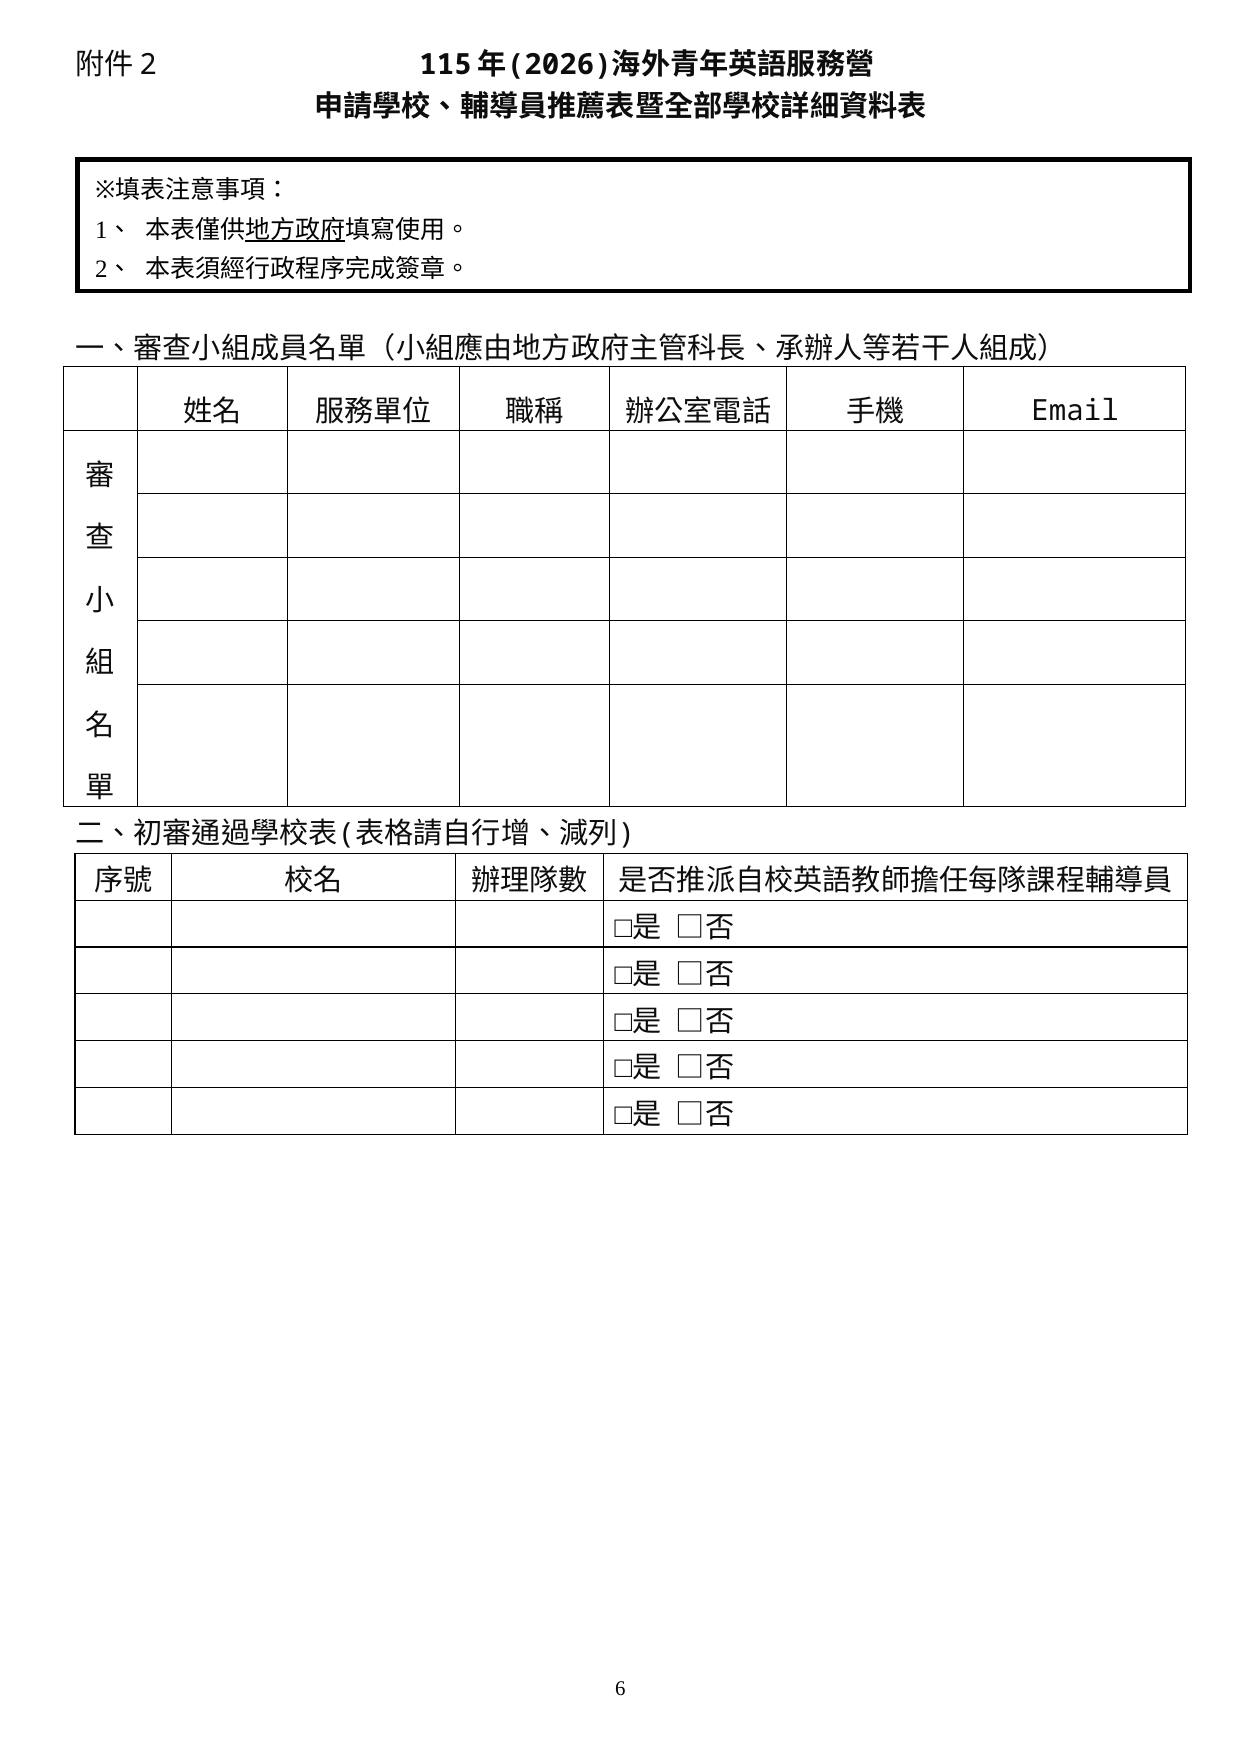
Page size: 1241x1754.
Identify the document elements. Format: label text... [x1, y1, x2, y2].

table_header Email [964, 367, 1185, 430]
table_cell [787, 494, 963, 557]
table_cell [76, 1041, 171, 1087]
table_cell [288, 621, 459, 684]
table_cell [288, 494, 459, 557]
list 本表須經行政程序完成簽章。 [95, 249, 1172, 281]
table_cell [138, 558, 287, 620]
table_cell [964, 494, 1185, 557]
table_cell [610, 685, 786, 806]
table_cell [456, 948, 603, 993]
table_cell □是 □否 [604, 994, 1187, 1040]
list 本表僅供地方政府填寫使用。 [95, 209, 1172, 245]
table_header 辦理隊數 [456, 854, 603, 899]
table_cell [172, 948, 455, 993]
table_cell [460, 494, 609, 557]
table_cell [460, 558, 609, 620]
table_cell □是 □否 [604, 1041, 1187, 1087]
table_header 職稱 [460, 367, 609, 430]
table_cell [138, 685, 287, 806]
table_header 手機 [787, 367, 963, 430]
table_cell [610, 558, 786, 620]
table_header 姓名 [138, 367, 287, 430]
table_cell [138, 621, 287, 684]
text 二、初審通過學校表(表格請自行增、減列) [75, 807, 1165, 853]
table_cell [787, 621, 963, 684]
table_cell [460, 431, 609, 493]
table_cell [460, 621, 609, 684]
table_cell [288, 558, 459, 620]
table_cell [964, 431, 1185, 493]
table_cell [964, 621, 1185, 684]
table_cell [172, 994, 455, 1040]
table_cell [138, 431, 287, 493]
text 一、審查小組成員名單（小組應由地方政府主管科長、承辦人等若干人組成） [75, 304, 1165, 366]
table_cell [787, 431, 963, 493]
table_cell [288, 685, 459, 806]
table_cell [456, 1041, 603, 1087]
table_cell [610, 494, 786, 557]
text 附件2 115年(2026)海外青年英語服務營 [75, 40, 1165, 83]
table_cell [610, 621, 786, 684]
table_cell [787, 685, 963, 806]
table_header 是否推派自校英語教師擔任每隊課程輔導員 [604, 854, 1187, 899]
table_cell [964, 558, 1185, 620]
table_cell [964, 685, 1185, 806]
table_cell [76, 901, 171, 946]
table_cell [138, 494, 287, 557]
table_cell [288, 431, 459, 493]
table_cell [456, 901, 603, 946]
table_cell □是 □否 [604, 948, 1187, 993]
table_cell □是 □否 [604, 901, 1187, 946]
table_header 辦公室電話 [610, 367, 786, 430]
table_cell 審 查 小 組 名 單 [64, 431, 137, 806]
table_cell [610, 431, 786, 493]
table_cell [460, 685, 609, 806]
table_header 校名 [172, 854, 455, 899]
table_cell [76, 948, 171, 993]
text ※填表注意事項： [95, 169, 1172, 206]
table_cell [456, 994, 603, 1040]
table_cell [456, 1088, 603, 1134]
table_header [64, 367, 137, 430]
table_header 序號 [76, 854, 171, 899]
table_cell [787, 558, 963, 620]
table_cell [172, 1041, 455, 1087]
table_cell [76, 994, 171, 1040]
text 申請學校、輔導員推薦表暨全部學校詳細資料表 [75, 83, 1165, 125]
table_cell [172, 901, 455, 946]
table_cell [172, 1088, 455, 1134]
table_header 服務單位 [288, 367, 459, 430]
table_cell [76, 1088, 171, 1134]
table_cell □是 □否 [604, 1088, 1187, 1134]
